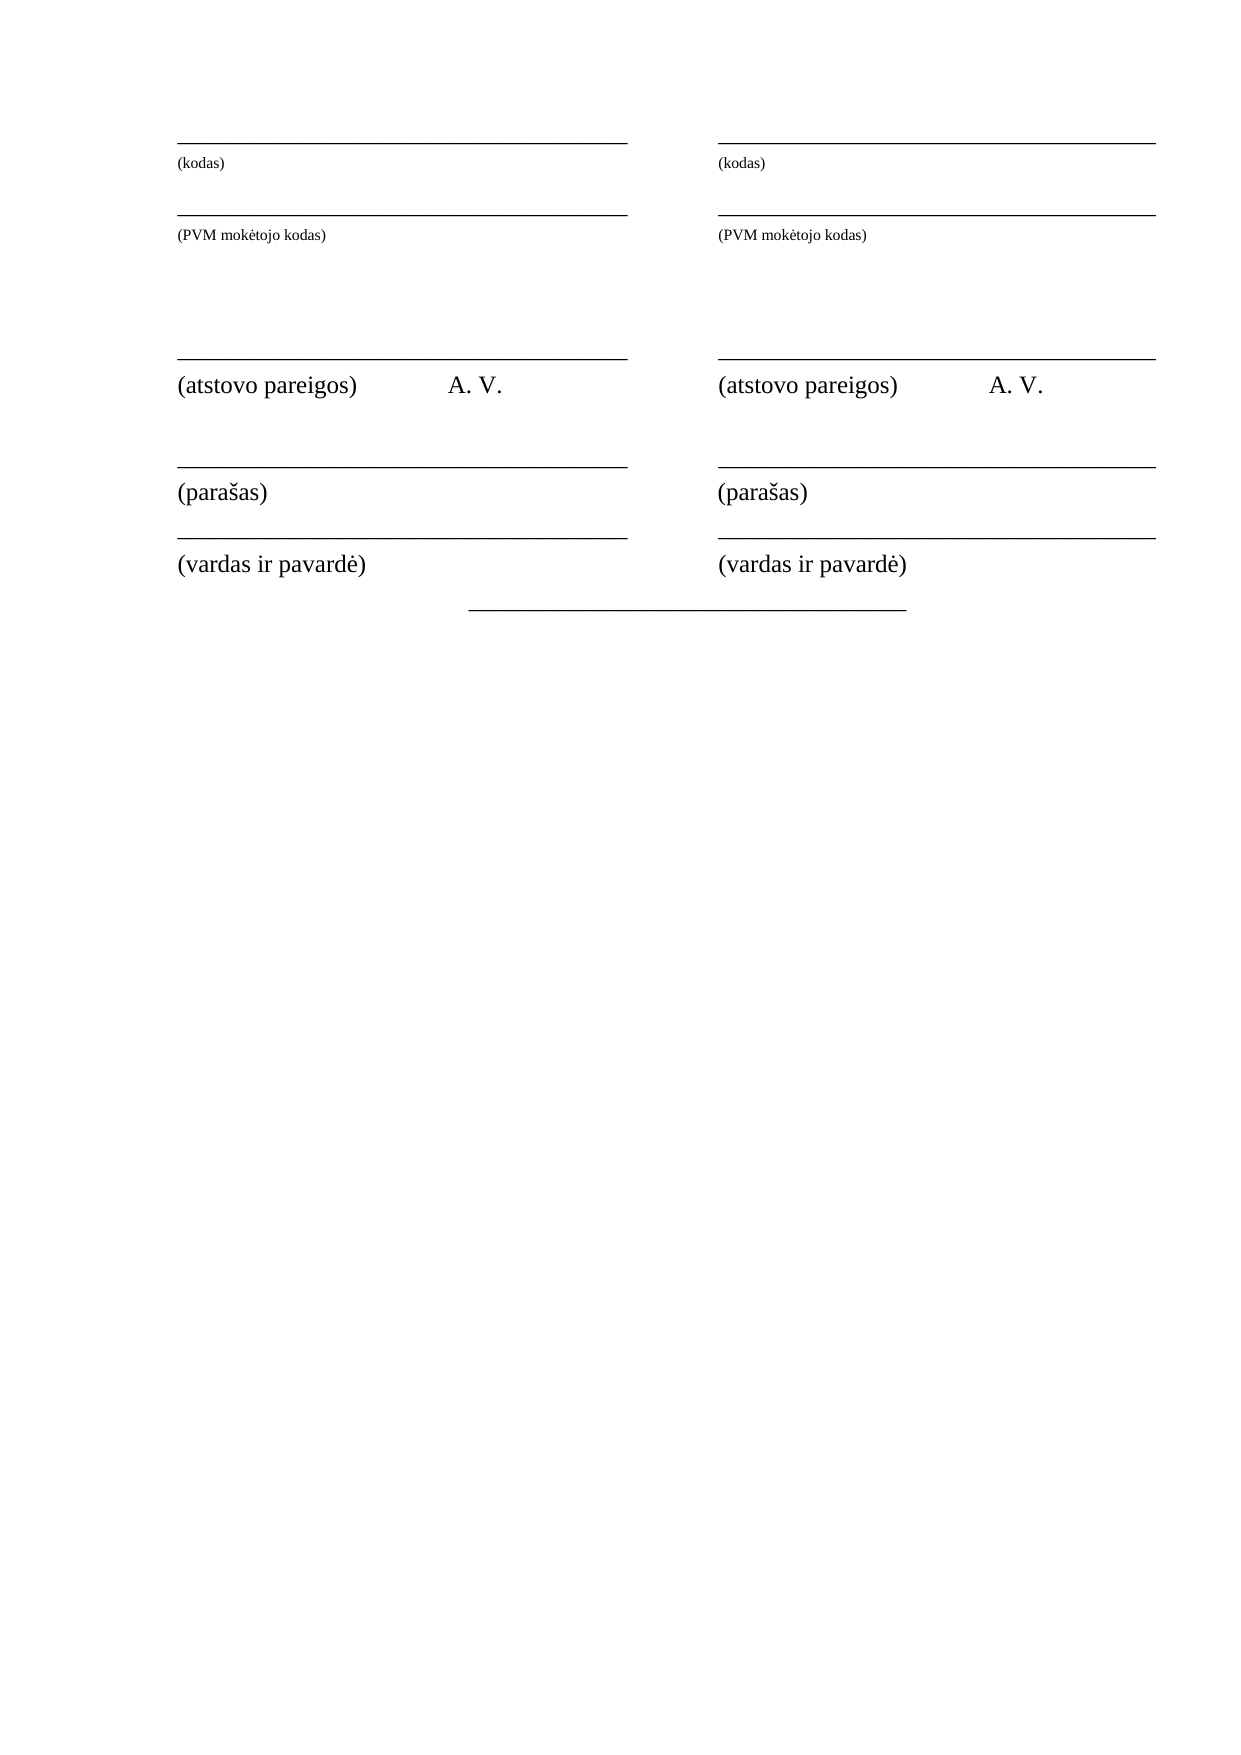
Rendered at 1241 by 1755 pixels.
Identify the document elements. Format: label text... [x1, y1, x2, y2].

text (parašas) (parašas) [177, 477, 1198, 506]
text ____________________________________ ___________________________________ [177, 442, 1198, 470]
text ____________________________________ ___________________________________ [177, 190, 1198, 219]
text (kodas) (kodas) [177, 154, 1198, 183]
text (PVM mokėtojo kodas) (PVM mokėtojo kodas) [177, 226, 1198, 255]
text ____________________________________ ___________________________________ [177, 334, 1198, 362]
text ____________________________________ ___________________________________ [177, 513, 1198, 542]
text (atstovo pareigos) A. V. (atstovo pareigos) A. V. [177, 370, 1198, 398]
text ____________________________________ ___________________________________ [177, 118, 1198, 147]
text (vardas ir pavardė) (vardas ir pavardė) [177, 549, 1198, 578]
text ___________________________________ [177, 585, 1198, 614]
